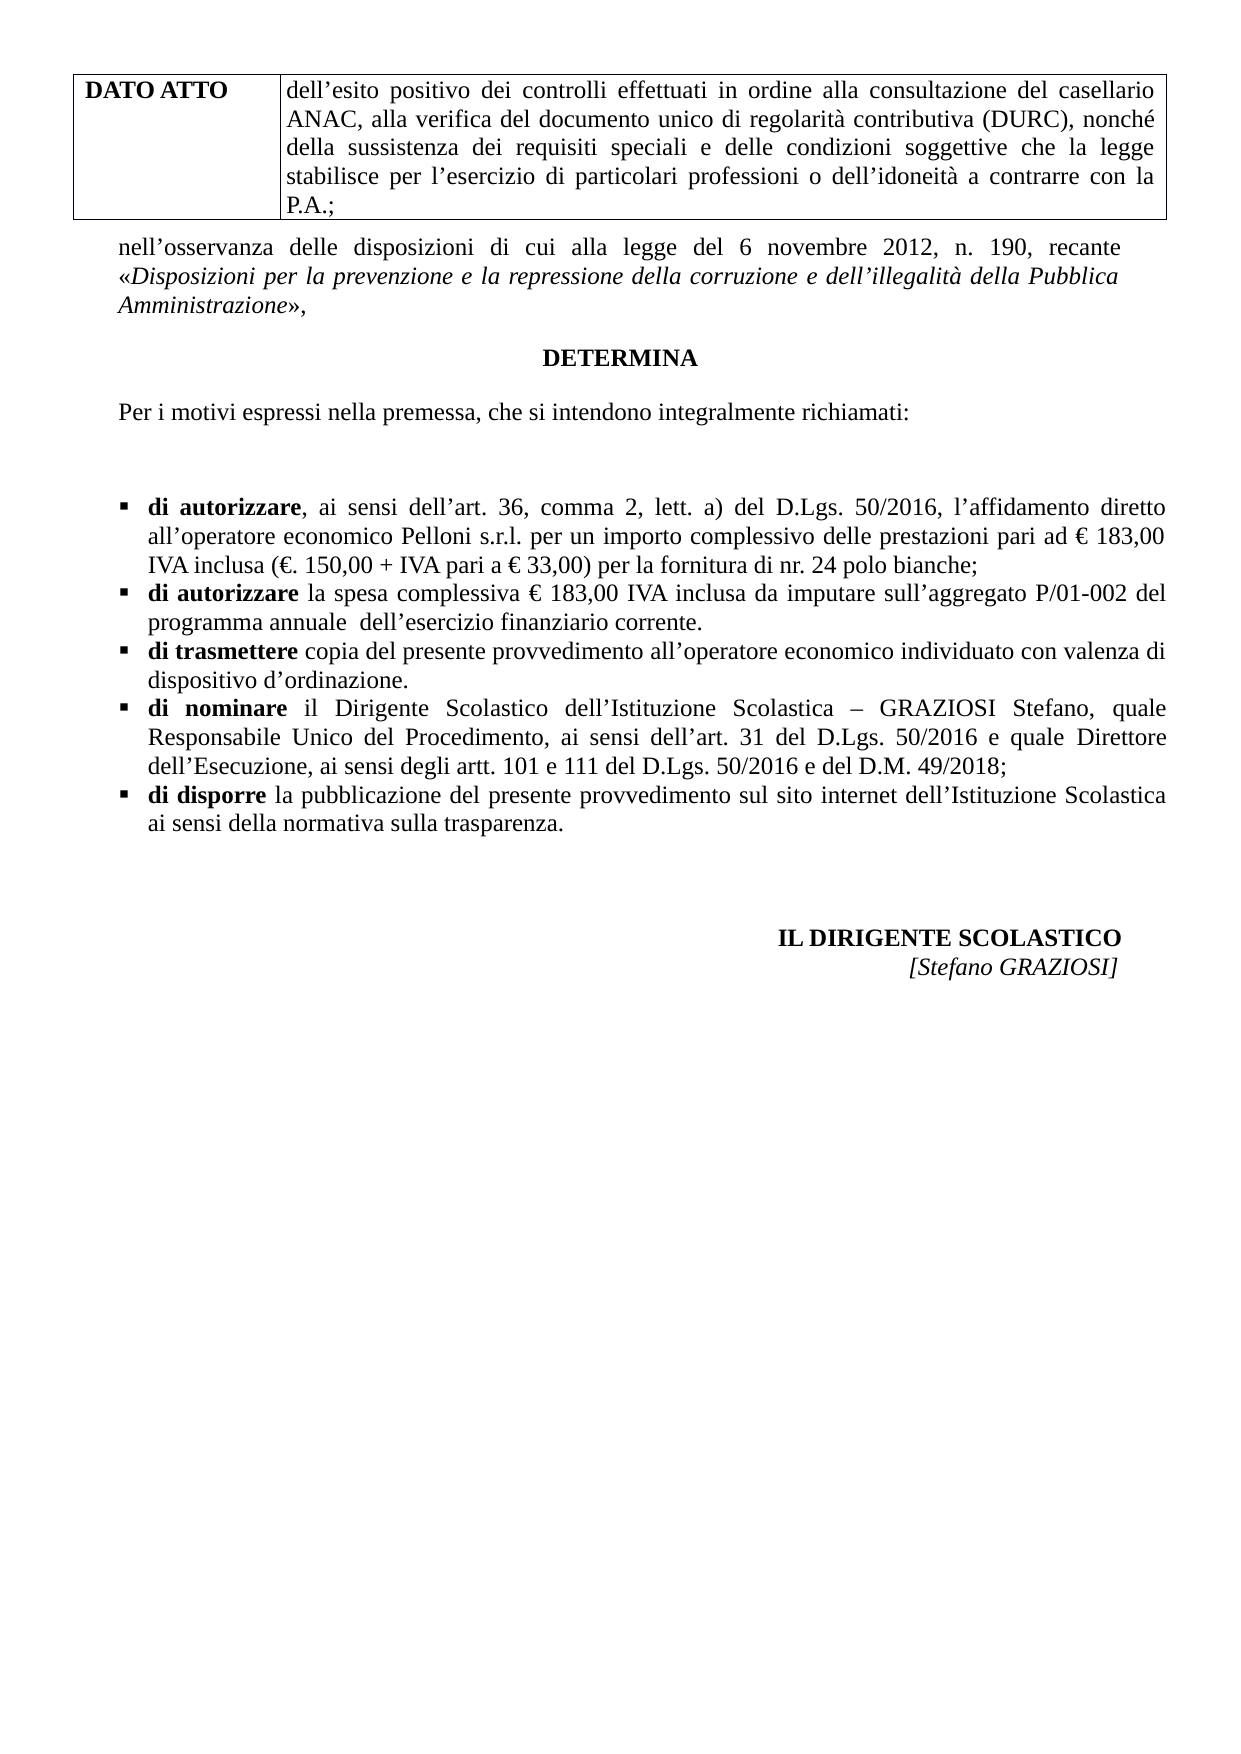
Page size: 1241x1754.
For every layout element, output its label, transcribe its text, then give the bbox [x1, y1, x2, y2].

table_cell DATO ATTO [74, 75, 280, 219]
list di autorizzare, ai sensi dell’art. 36, comma 2, lett. a) del D.Lgs. 50/2016, l’affidamento diretto all’operatore economico Pelloni s.r.l. per un importo complessivo delle prestazioni pari ad € 183,00 IVA inclusa (€. 150,00 + IVA pari a € 33,00) per la fornitura di nr. 24 polo bianche; [118, 492, 1167, 578]
list di trasmettere copia del presente provvedimento all’operatore economico individuato con valenza di dispositivo d’ordinazione. [118, 636, 1167, 693]
list di autorizzare la spesa complessiva € 183,00 IVA inclusa da imputare sull’aggregato P/01-002 del programma annuale dell’esercizio finanziario corrente. [118, 578, 1167, 636]
text Per i motivi espressi nella premessa, che si intendono integralmente richiamati: [118, 397, 1211, 426]
list di nominare il Dirigente Scolastico dell’Istituzione Scolastica – GRAZIOSI Stefano, quale Responsabile Unico del Procedimento, ai sensi dell’art. 31 del D.Lgs. 50/2016 e quale Direttore dell’Esecuzione, ai sensi degli artt. 101 e 111 del D.Lgs. 50/2016 e del D.M. 49/2018; [118, 693, 1167, 780]
text nell’osservanza delle disposizioni di cui alla legge del 6 novembre 2012, n. 190, recante «Disposizioni per la prevenzione e la repressione della corruzione e dell’illegalità della Pubblica Amministrazione», [118, 232, 1122, 318]
text IL DIRIGENTE SCOLASTICO [339, 923, 1122, 952]
list di disporre la pubblicazione del presente provvedimento sul sito internet dell’Istituzione Scolastica ai sensi della normativa sulla trasparenza. [118, 780, 1167, 837]
text [Stefano GRAZIOSI] [827, 952, 1122, 981]
table_cell dell’esito positivo dei controlli effettuati in ordine alla consultazione del casellario ANAC, alla verifica del documento unico di regolarità contributiva (DURC), nonché della sussistenza dei requisiti speciali e delle condizioni soggettive che la legge stabilisce per l’esercizio di particolari professioni o dell’idoneità a contrarre con la P.A.; [281, 75, 1166, 219]
text DETERMINA [118, 343, 1122, 372]
